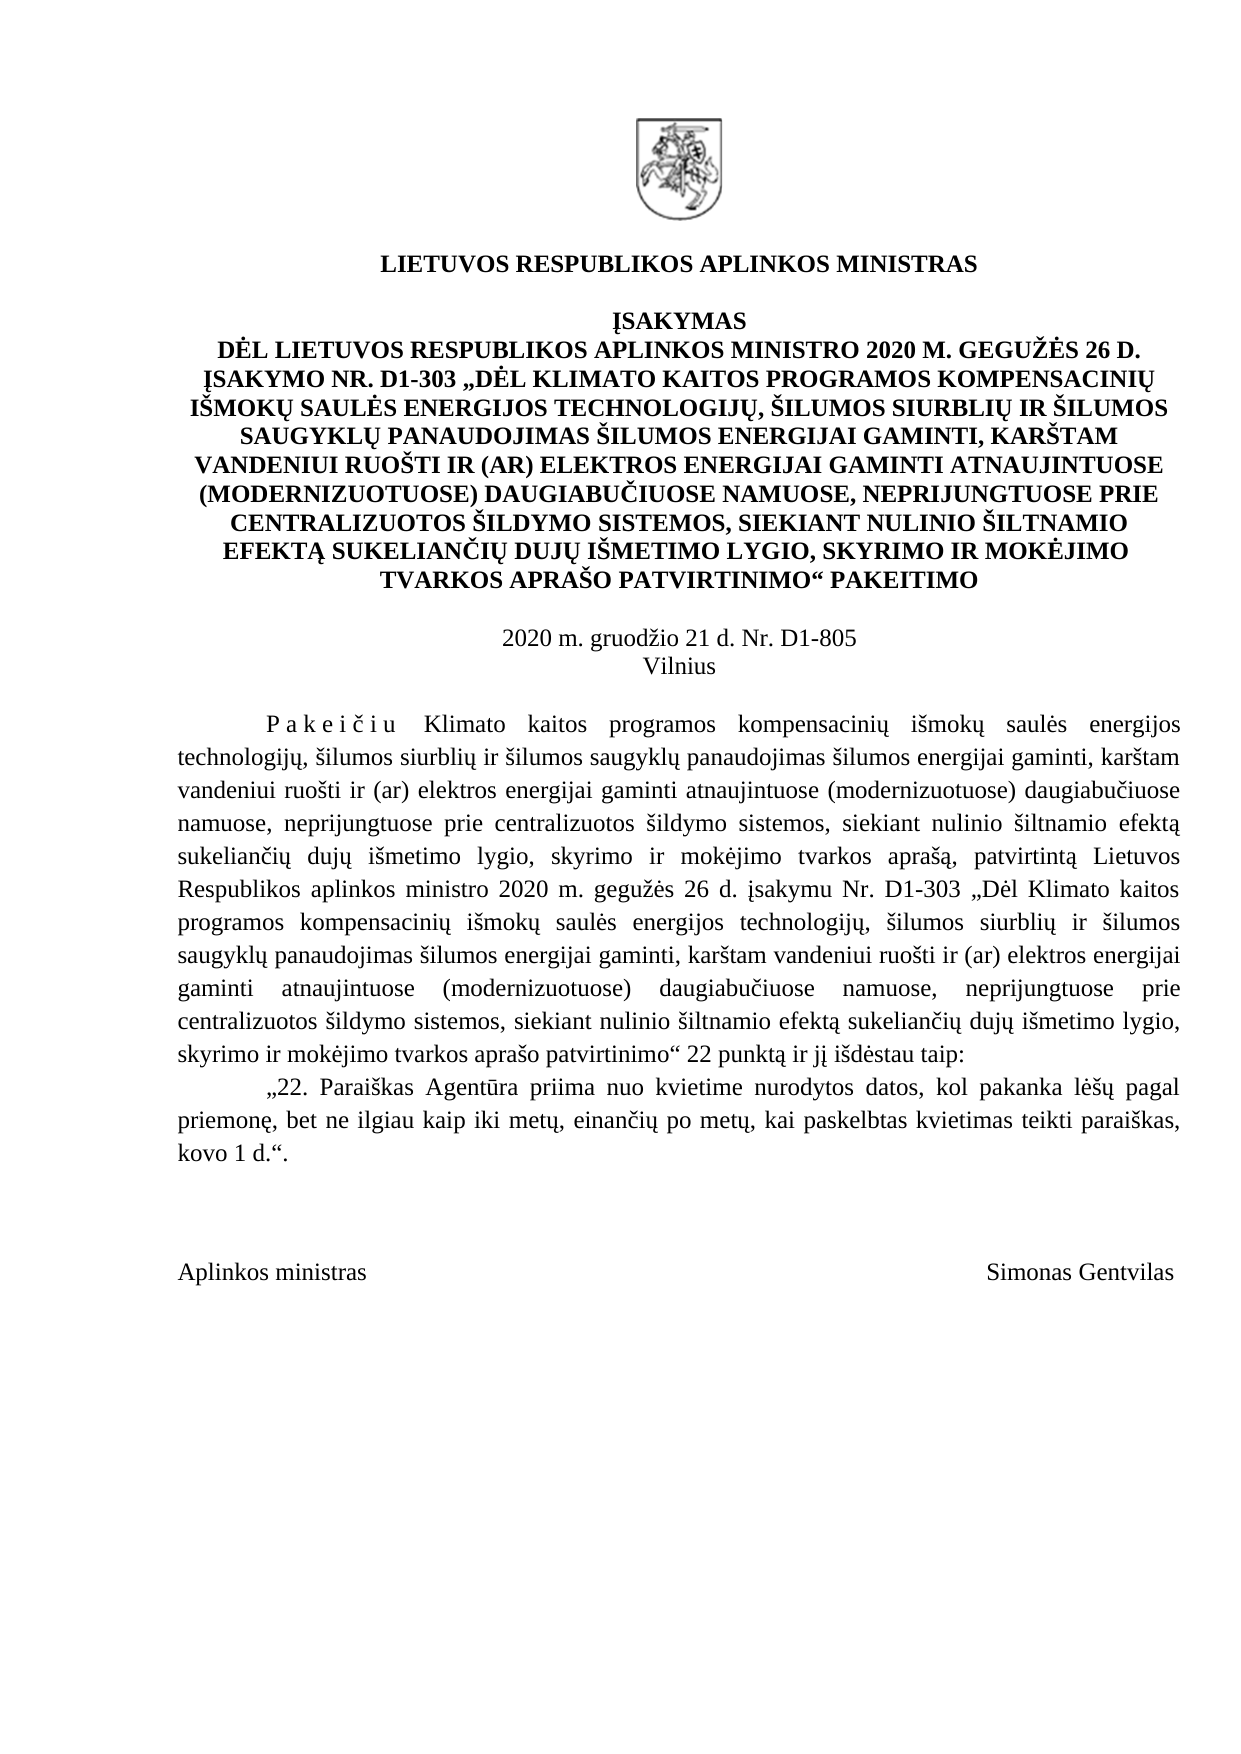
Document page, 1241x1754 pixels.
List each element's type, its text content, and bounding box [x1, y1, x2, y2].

text TVARKOS APRAŠO PATVIRTINIMO“ PAKEITIMO [177, 565, 1181, 594]
text ĮSAKYMAS [177, 306, 1181, 335]
text 2020 m. gruodžio 21 d. Nr. D1-805 [177, 623, 1181, 651]
text Aplinkos ministras Simonas Gentvilas [177, 1257, 1181, 1286]
text Vilnius [177, 651, 1181, 680]
text „22. Paraiškas Agentūra priima nuo kvietime nurodytos datos, kol pakanka lėšų pagal priemonę, bet ne ilgiau kaip iki metų, einančių po metų, kai paskelbtas kvietimas teikti paraiškas, kovo 1 d.“. [177, 1072, 1181, 1167]
text LIETUVOS RESPUBLIKOS APLINKOS MINISTRAS [177, 249, 1181, 278]
text Pakeičiu Klimato kaitos programos kompensacinių išmokų saulės energijos technologijų, šilumos siurblių ir šilumos saugyklų panaudojimas šilumos energijai gaminti, karštam vandeniui ruošti ir (ar) elektros energijai gaminti atnaujintuose (modernizuotuose) daugiabučiuose namuose, neprijungtuose prie centralizuotos šildymo sistemos, siekiant nulinio šiltnamio efektą sukeliančių dujų išmetimo lygio, skyrimo ir mokėjimo tvarkos aprašą, patvirtintą Lietuvos Respublikos aplinkos ministro 2020 m. gegužės 26 d. įsakymu Nr. D1-303 „Dėl Klimato kaitos programos kompensacinių išmokų saulės energijos technologijų, šilumos siurblių ir šilumos saugyklų panaudojimas šilumos energijai gaminti, karštam vandeniui ruošti ir (ar) elektros energijai gaminti atnaujintuose (modernizuotuose) daugiabučiuose namuose, neprijungtuose prie centralizuotos šildymo sistemos, siekiant nulinio šiltnamio efektą sukeliančių dujų išmetimo lygio, skyrimo ir mokėjimo tvarkos aprašo patvirtinimo“ 22 punktą ir jį išdėstau taip: [177, 709, 1181, 1068]
text DĖL LIETUVOS RESPUBLIKOS APLINKOS MINISTRO 2020 M. GEGUŽĖS 26 D. ĮSAKYMO NR. D1-303 „DĖL KLIMATO KAITOS PROGRAMOS KOMPENSACINIŲ IŠMOKŲ SAULĖS ENERGIJOS TECHNOLOGIJŲ, ŠILUMOS SIURBLIŲ IR ŠILUMOS SAUGYKLŲ PANAUDOJIMAS ŠILUMOS ENERGIJAI GAMINTI, KARŠTAM VANDENIUI RUOŠTI IR (AR) ELEKTROS ENERGIJAI GAMINTI ATNAUJINTUOSE (MODERNIZUOTUOSE) DAUGIABUČIUOSE NAMUOSE, NEPRIJUNGTUOSE PRIE CENTRALIZUOTOS ŠILDYMO SISTEMOS, SIEKIANT NULINIO ŠILTNAMIO EFEKTĄ SUKELIANČIŲ DUJŲ IŠMETIMO LYGIO, SKYRIMO IR MOKĖJIMO [177, 335, 1181, 565]
